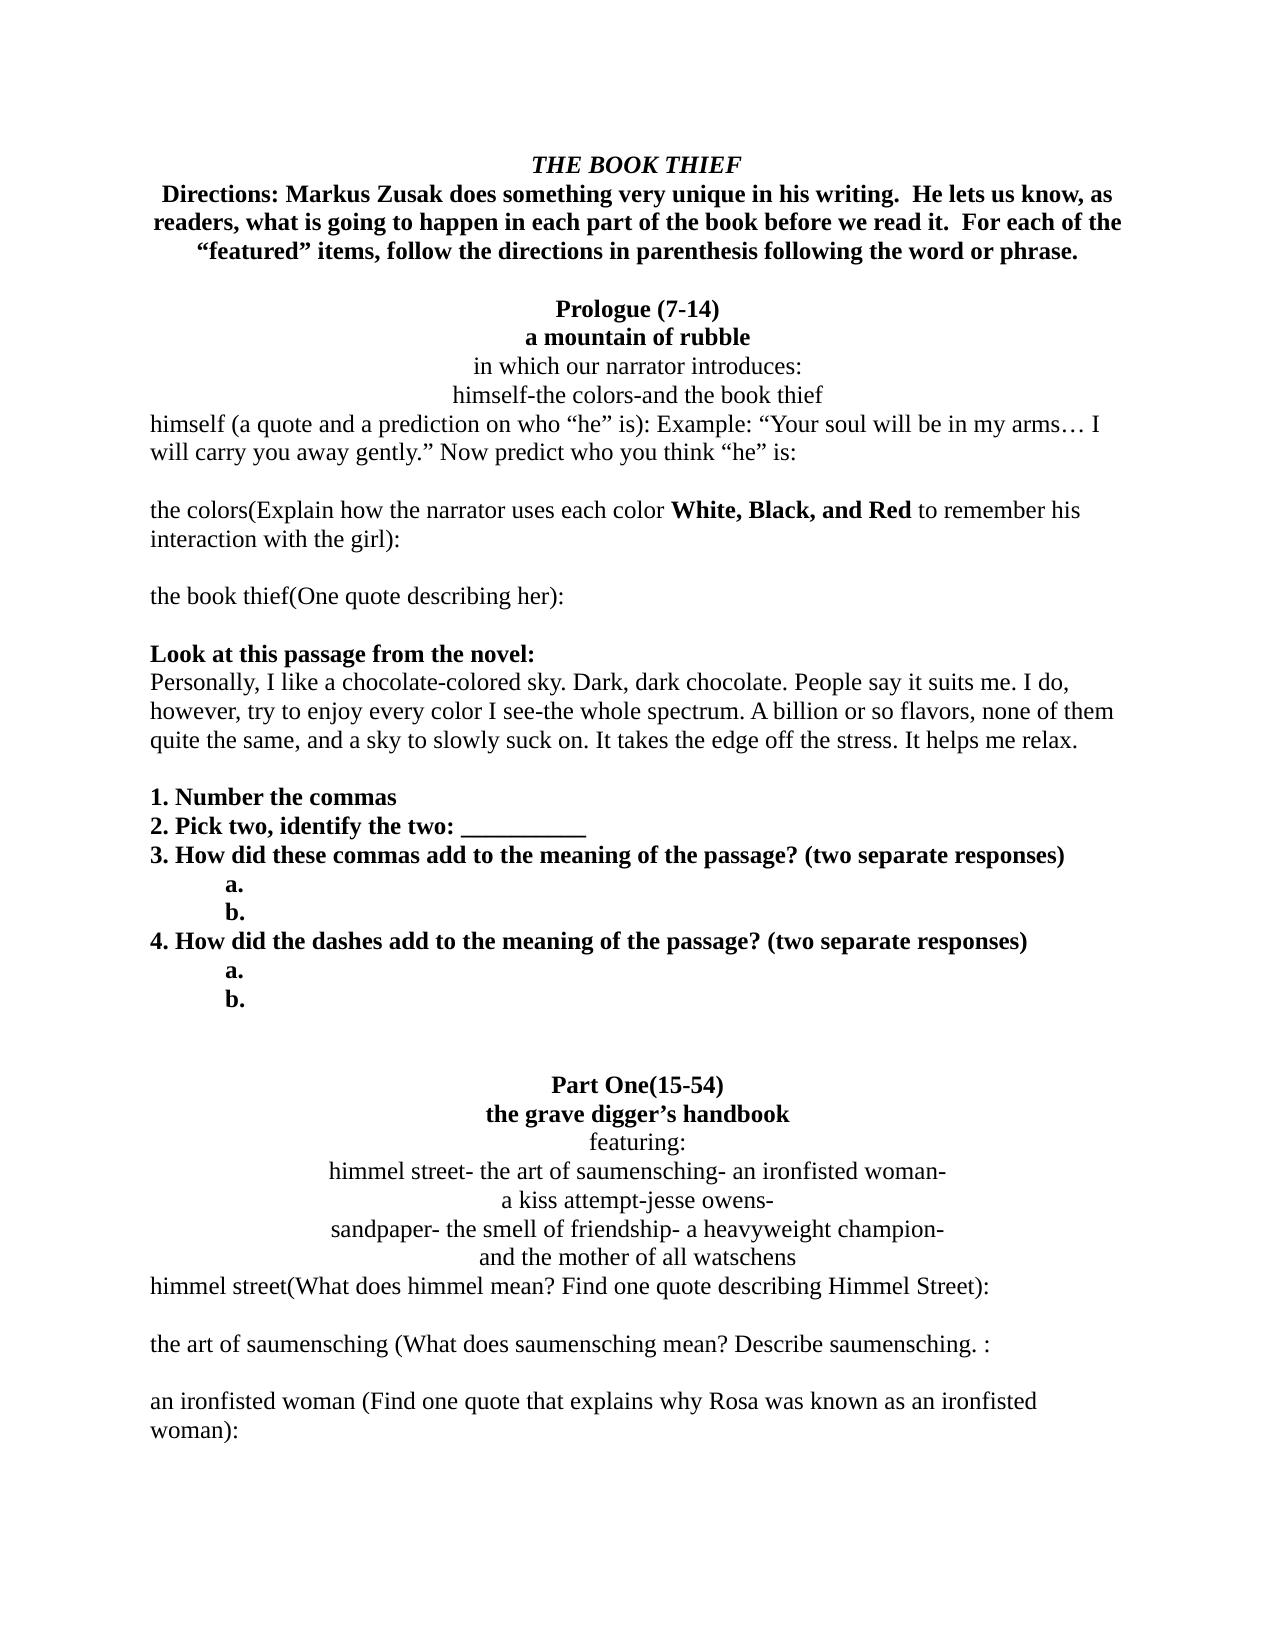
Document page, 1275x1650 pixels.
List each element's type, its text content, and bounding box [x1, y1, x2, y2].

text b. [150, 897, 1125, 926]
text the book thief(One quote describing her): [150, 581, 1125, 610]
text 1. Number the commas [150, 782, 1125, 811]
text a. [150, 869, 1125, 897]
text b. [150, 984, 1125, 1012]
text Part One(15-54) [150, 1070, 1125, 1099]
text himmel street- the art of saumensching- an ironfisted woman- [150, 1156, 1125, 1185]
text sandpaper- the smell of friendship- a heavyweight champion- [150, 1214, 1125, 1242]
text Directions: Markus Zusak does something very unique in his writing. He lets us know, as readers, what is going to happen in each part of the book before we read it. For each of the “featured” items, follow the directions in parenthesis following the word or phrase. [150, 179, 1125, 265]
text a kiss attempt-jesse owens- [150, 1185, 1125, 1214]
text himself-the colors-and the book thief [150, 380, 1125, 409]
text the colors(Explain how the narrator uses each color White, Black, and Red to remember his interaction with the girl): [150, 495, 1125, 552]
text a mountain of rubble [150, 322, 1125, 351]
text 3. How did these commas add to the meaning of the passage? (two separate responses) [150, 840, 1125, 869]
text featuring: [150, 1127, 1125, 1156]
text in which our narrator introduces: [150, 351, 1125, 380]
text himself (a quote and a prediction on who “he” is): Example: “Your soul will be in my arms… I will carry you away gently.” Now predict who you think “he” is: [150, 409, 1125, 466]
text Personally, I like a chocolate-colored sky. Dark, dark chocolate. People say it suits me. I do, however, try to enjoy every color I see-the whole spectrum. A billion or so flavors, none of them quite the same, and a sky to slowly suck on. It takes the edge off the stress. It helps me relax. [150, 667, 1125, 754]
text an ironfisted woman (Find one quote that explains why Rosa was known as an ironfisted woman): [150, 1386, 1125, 1444]
text Prologue (7-14) [150, 294, 1125, 322]
text 2. Pick two, identify the two: __________ [150, 811, 1125, 840]
text and the mother of all watschens [150, 1242, 1125, 1271]
text the art of saumensching (What does saumensching mean? Describe saumensching. : [150, 1329, 1125, 1357]
text a. [150, 955, 1125, 984]
text THE BOOK THIEF [150, 150, 1125, 179]
text 4. How did the dashes add to the meaning of the passage? (two separate responses) [150, 926, 1125, 955]
text himmel street(What does himmel mean? Find one quote describing Himmel Street): [150, 1271, 1125, 1300]
text the grave digger’s handbook [150, 1099, 1125, 1127]
text Look at this passage from the novel: [150, 639, 1125, 667]
